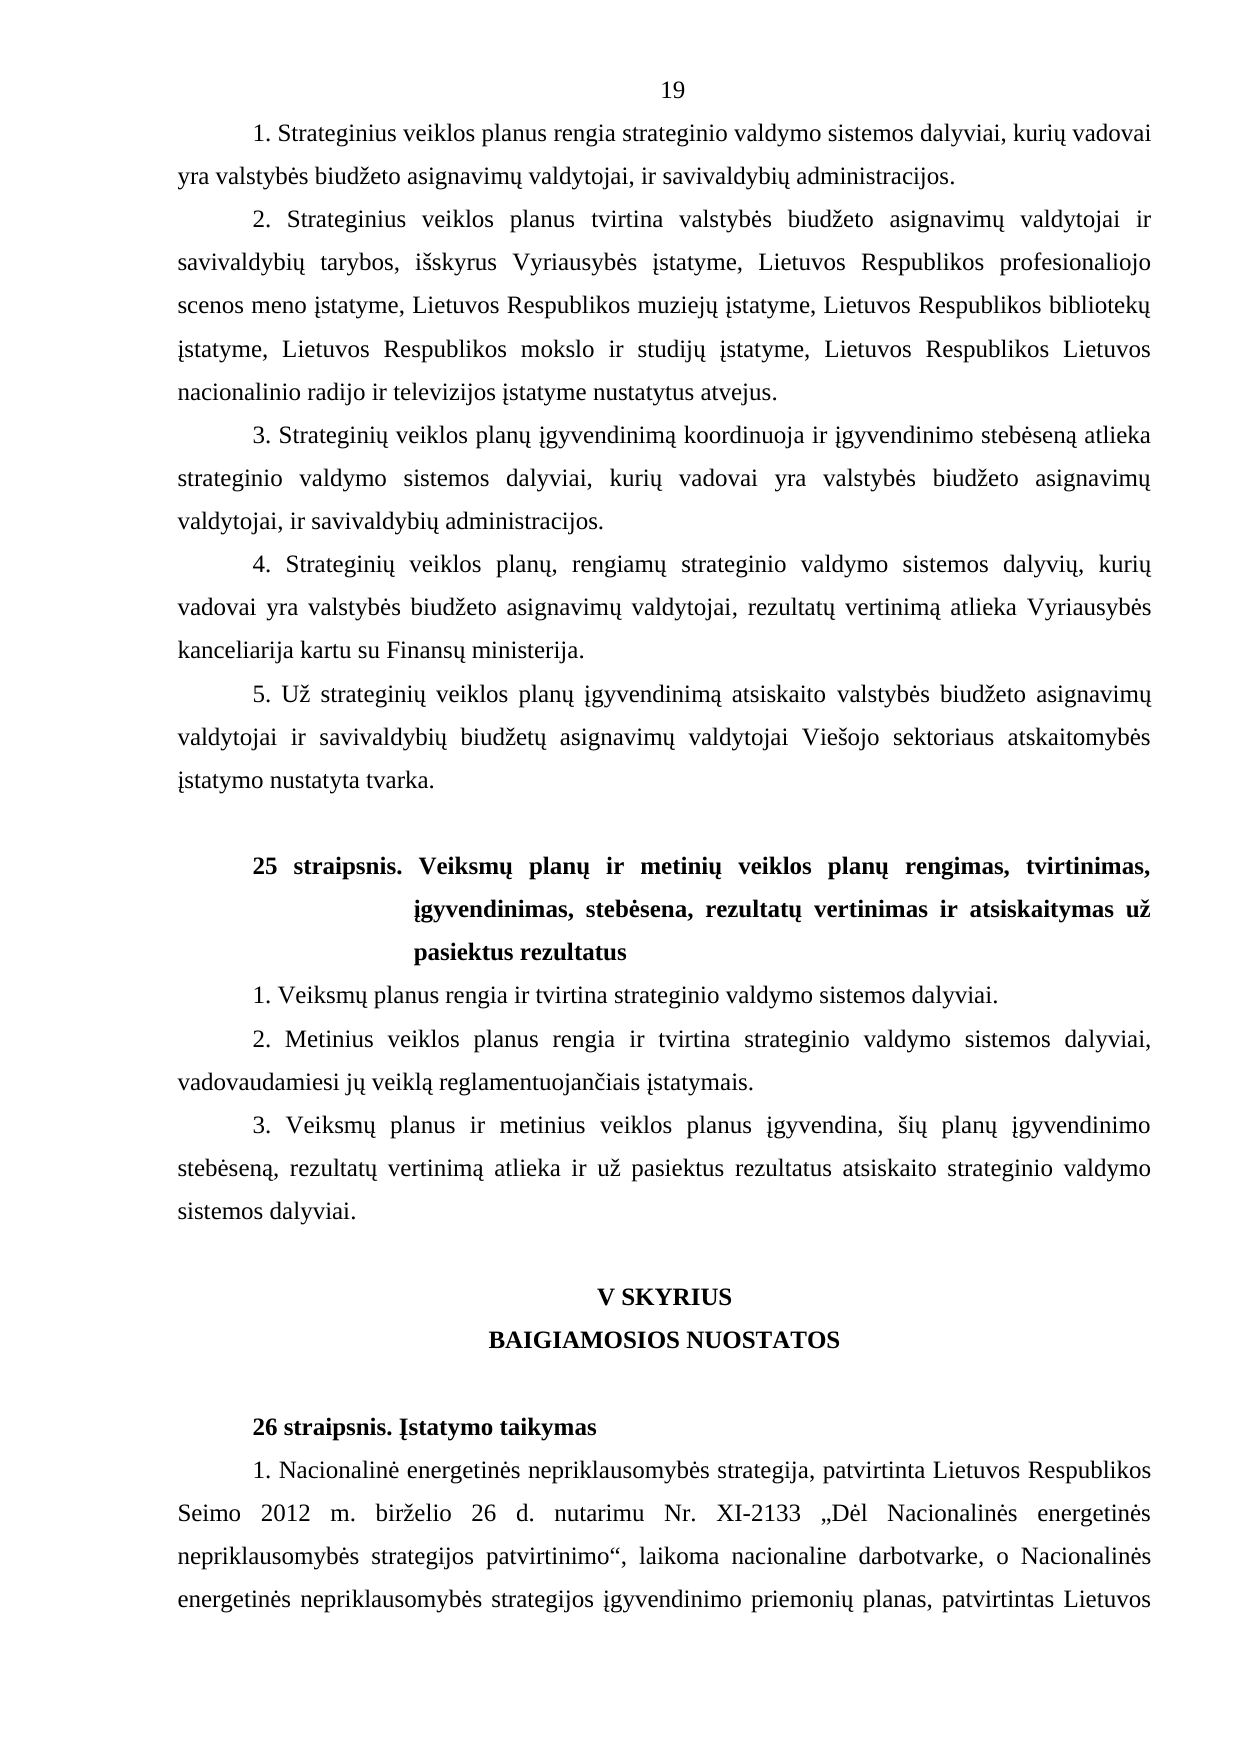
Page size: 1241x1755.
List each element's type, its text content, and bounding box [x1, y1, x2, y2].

text 2. Strateginius veiklos planus tvirtina valstybės biudžeto asignavimų valdytojai ir savivaldybių tarybos, išskyrus Vyriausybės įstatyme, Lietuvos Respublikos profesionaliojo scenos meno įstatyme, Lietuvos Respublikos muziejų įstatyme, Lietuvos Respublikos bibliotekų įstatyme, Lietuvos Respublikos mokslo ir studijų įstatyme, Lietuvos Respublikos Lietuvos nacionalinio radijo ir televizijos įstatyme nustatytus atvejus. [177, 204, 1152, 406]
text 1. Nacionalinė energetinės nepriklausomybės strategija, patvirtinta Lietuvos Respublikos Seimo 2012 m. birželio 26 d. nutarimu Nr. XI-2133 „Dėl Nacionalinės energetinės nepriklausomybės strategijos patvirtinimo“, laikoma nacionaline darbotvarke, o Nacionalinės energetinės nepriklausomybės strategijos įgyvendinimo priemonių planas, patvirtintas Lietuvos [177, 1455, 1152, 1613]
text 26 straipsnis. Įstatymo taikymas [177, 1412, 1152, 1441]
text 1. Veiksmų planus rengia ir tvirtina strateginio valdymo sistemos dalyviai. [177, 981, 1152, 1009]
text 2. Metinius veiklos planus rengia ir tvirtina strateginio valdymo sistemos dalyviai, vadovaudamiesi jų veiklą reglamentuojančiais įstatymais. [177, 1024, 1152, 1096]
text 5. Už strateginių veiklos planų įgyvendinimą atsiskaito valstybės biudžeto asignavimų valdytojai ir savivaldybių biudžetų asignavimų valdytojai Viešojo sektoriaus atskaitomybės įstatymo nustatyta tvarka. [177, 679, 1152, 794]
text Baigiamosios nuostatos [177, 1326, 1152, 1354]
text V SKYRIUS [177, 1282, 1152, 1311]
text 3. Veiksmų planus ir metinius veiklos planus įgyvendina, šių planų įgyvendinimo stebėseną, rezultatų vertinimą atlieka ir už pasiektus rezultatus atsiskaito strateginio valdymo sistemos dalyviai. [177, 1110, 1152, 1225]
text 3. Strateginių veiklos planų įgyvendinimą koordinuoja ir įgyvendinimo stebėseną atlieka strateginio valdymo sistemos dalyviai, kurių vadovai yra valstybės biudžeto asignavimų valdytojai, ir savivaldybių administracijos. [177, 420, 1152, 535]
text 25 straipsnis. Veiksmų planų ir metinių veiklos planų rengimas, tvirtinimas, įgyvendinimas, stebėsena, rezultatų vertinimas ir atsiskaitymas už pasiektus rezultatus [252, 851, 1152, 966]
text 4. Strateginių veiklos planų, rengiamų strateginio valdymo sistemos dalyvių, kurių vadovai yra valstybės biudžeto asignavimų valdytojai, rezultatų vertinimą atlieka Vyriausybės kanceliarija kartu su Finansų ministerija. [177, 549, 1152, 664]
text 1. Strateginius veiklos planus rengia strateginio valdymo sistemos dalyviai, kurių vadovai yra valstybės biudžeto asignavimų valdytojai, ir savivaldybių administracijos. [177, 118, 1152, 190]
